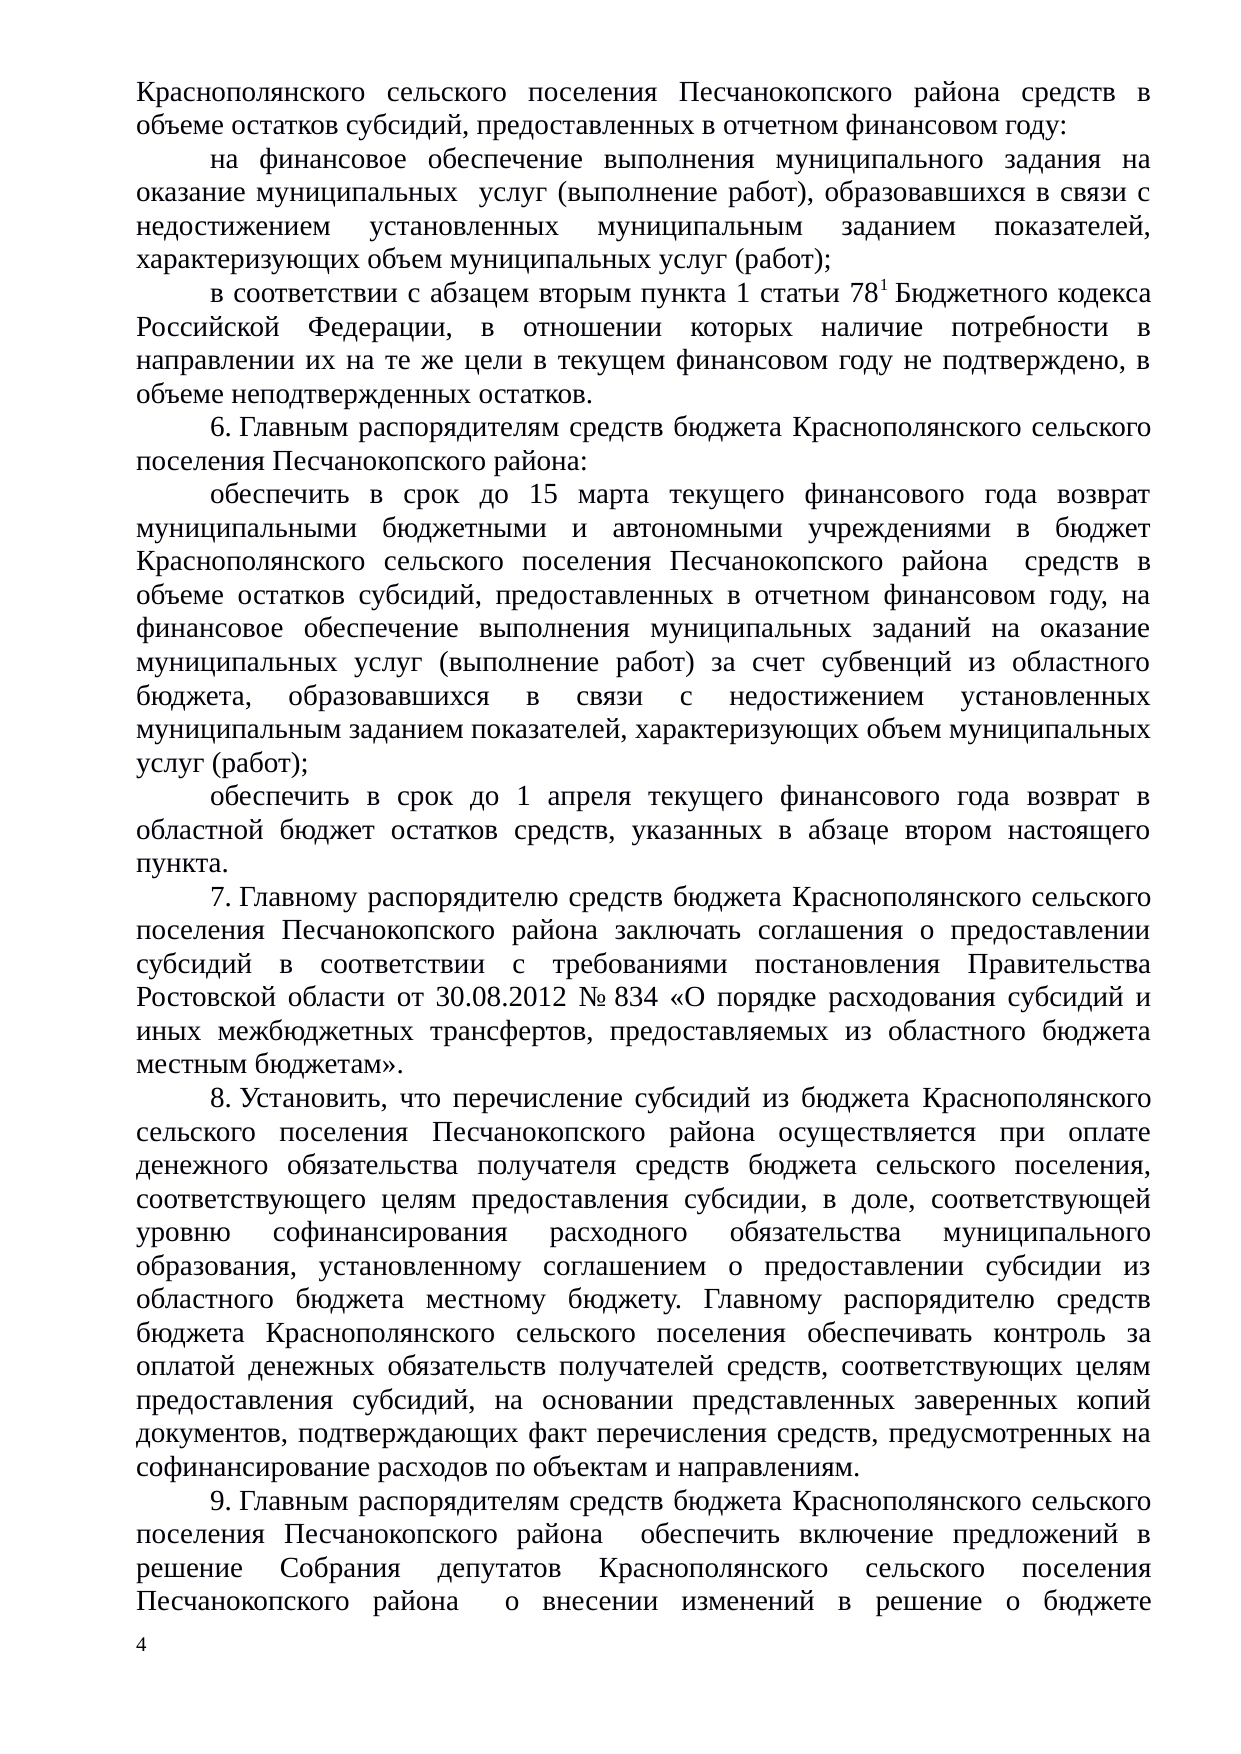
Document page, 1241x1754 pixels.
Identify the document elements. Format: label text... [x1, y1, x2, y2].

text 9. Главным распорядителям средств бюджета Краснополянского сельского поселения Песчанокопского района обеспечить включение предложений в решение Собрания депутатов Краснополянского сельского поселения Песчанокопского района о внесении изменений в решение о бюджете [136, 1483, 1152, 1617]
text на финансовое обеспечение выполнения муниципального задания на оказание муниципальных услуг (выполнение работ), образовавшихся в связи с недостижением установленных муниципальным заданием показателей, характеризующих объем муниципальных услуг (работ); [136, 141, 1152, 275]
text Краснополянского сельского поселения Песчанокопского района средств в объеме остатков субсидий, предоставленных в отчетном финансовом году: [136, 74, 1152, 141]
text обеспечить в срок до 1 апреля текущего финансового года возврат в областной бюджет остатков средств, указанных в абзаце втором настоящего пункта. [136, 778, 1152, 879]
text в соответствии с абзацем вторым пункта 1 статьи 781 Бюджетного кодекса Российской Федерации, в отношении которых наличие потребности в направлении их на те же цели в текущем финансовом году не подтверждено, в объеме неподтвержденных остатков. [136, 275, 1152, 409]
text 7. Главному распорядителю средств бюджета Краснополянского сельского поселения Песчанокопского района заключать соглашения о предоставлении субсидий в соответствии с требованиями постановления Правительства Ростовской области от 30.08.2012 № 834 «О порядке расходования субсидий и иных межбюджетных трансфертов, предоставляемых из областного бюджета местным бюджетам». [136, 879, 1152, 1080]
text обеспечить в срок до 15 марта текущего финансового года возврат муниципальными бюджетными и автономными учреждениями в бюджет Краснополянского сельского поселения Песчанокопского района средств в объеме остатков субсидий, предоставленных в отчетном финансовом году, на финансовое обеспечение выполнения муниципальных заданий на оказание муниципальных услуг (выполнение работ) за счет субвенций из областного бюджета, образовавшихся в связи с недостижением установленных муниципальным заданием показателей, характеризующих объем муниципальных услуг (работ); [136, 476, 1152, 778]
text 8. Установить, что перечисление субсидий из бюджета Краснополянского сельского поселения Песчанокопского района осуществляется при оплате денежного обязательства получателя средств бюджета сельского поселения, соответствующего целям предоставления субсидии, в доле, соответствующей уровню софинансирования расходного обязательства муниципального образования, установленному соглашением о предоставлении субсидии из областного бюджета местному бюджету. Главному распорядителю средств бюджета Краснополянского сельского поселения обеспечивать контроль за оплатой денежных обязательств получателей средств, соответствующих целям предоставления субсидий, на основании представленных заверенных копий документов, подтверждающих факт перечисления средств, предусмотренных на софинансирование расходов по объектам и направлениям. [136, 1080, 1152, 1483]
text 6. Главным распорядителям средств бюджета Краснополянского сельского поселения Песчанокопского района: [136, 409, 1152, 476]
